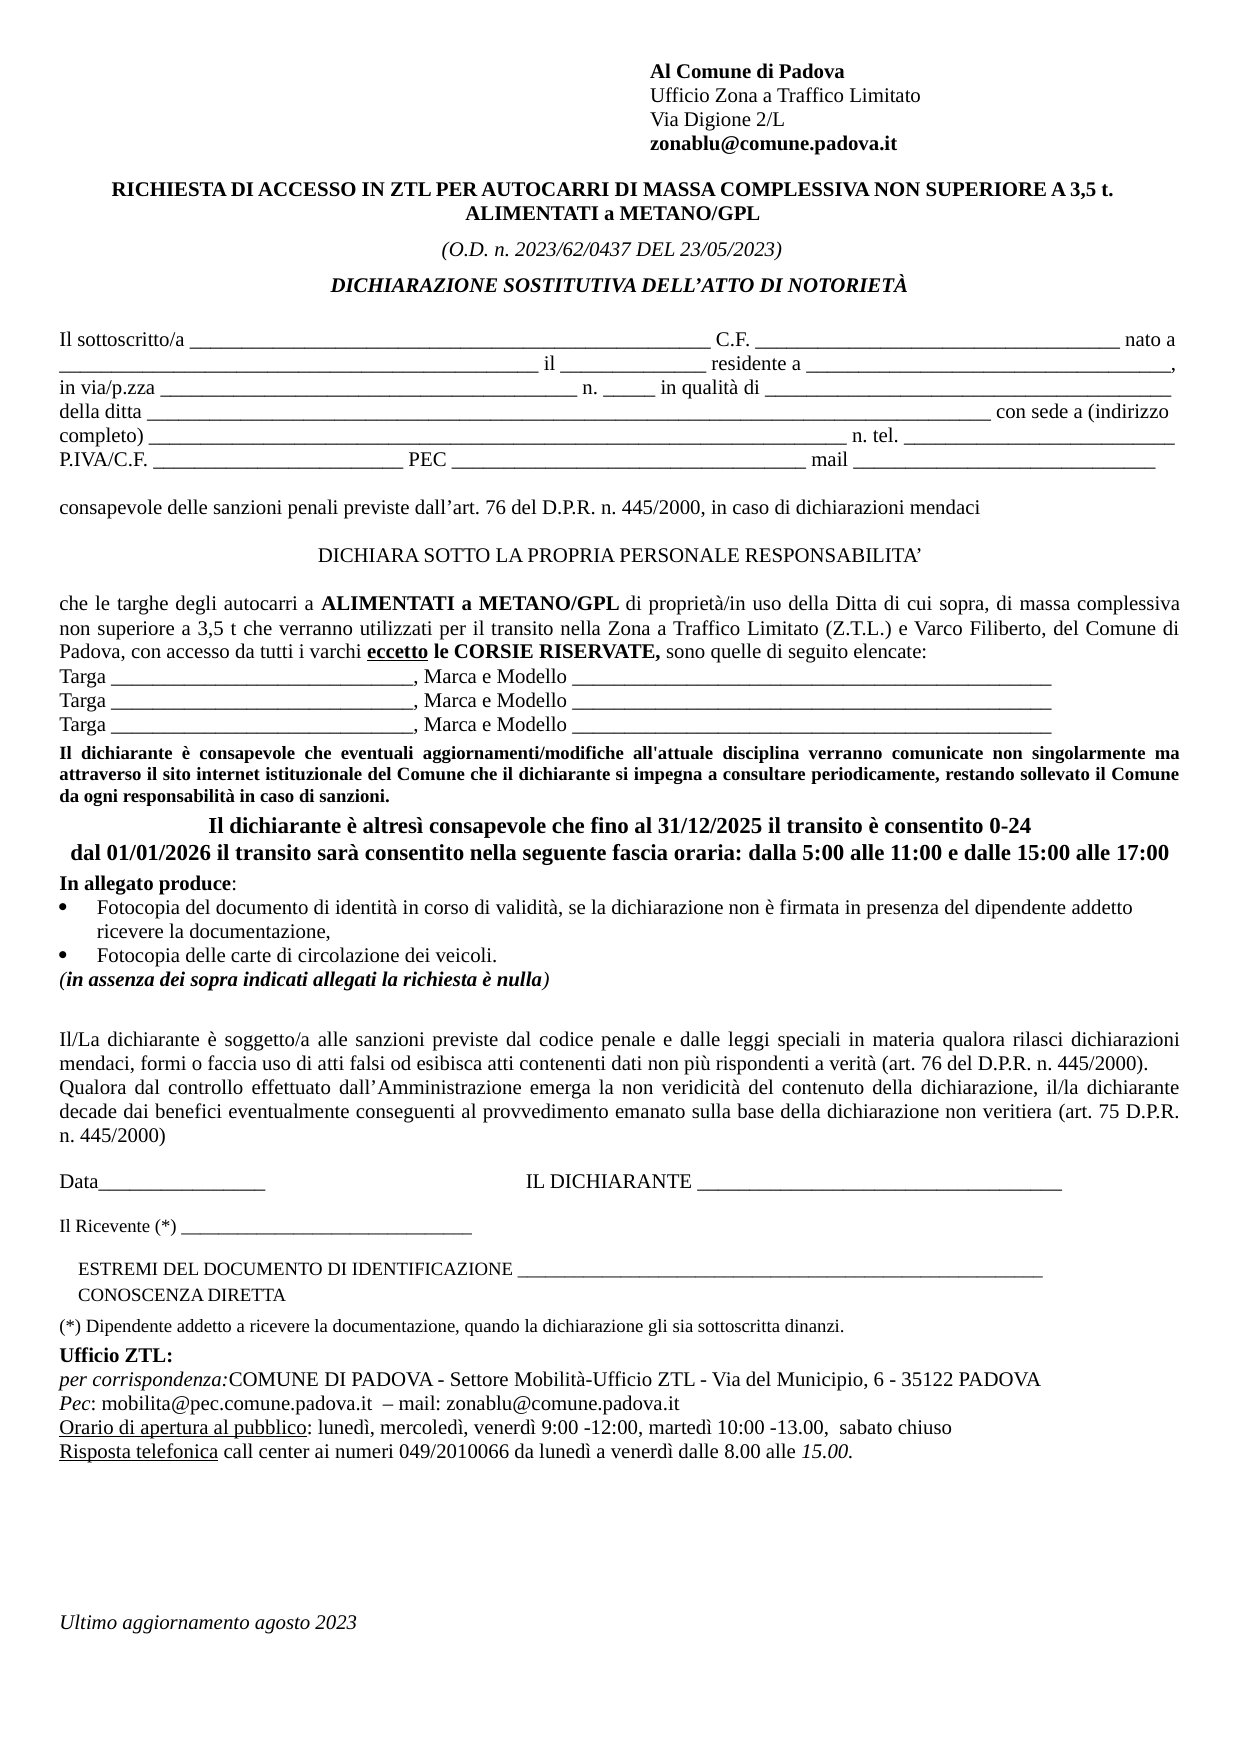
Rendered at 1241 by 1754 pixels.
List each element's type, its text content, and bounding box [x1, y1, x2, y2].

text Il dichiarante è consapevole che eventuali aggiornamenti/modifiche all'attuale disciplina verranno comunicate non singolarmente ma attraverso il sito internet istituzionale del Comune che il dichiarante si impegna a consultare periodicamente, restando sollevato il Comune da ogni responsabilità in caso di sanzioni. [59, 742, 1181, 806]
text Targa _____________________________, Marca e Modello ______________________________________________ [59, 663, 1181, 688]
text Via Digione 2/L [650, 107, 1181, 131]
text CONOSCENZA DIRETTA [59, 1283, 1181, 1305]
subtitle (O.D. n. 2023/62/0437 DEL 23/05/2023) [44, 237, 1181, 261]
text Il sottoscritto/a __________________________________________________ C.F. ___________________________________ nato a ______________________________________________ il ______________ residente a ___________________________________, in via/p.zza ________________________________________ n. _____ in qualità di _______________________________________ della ditta _________________________________________________________________________________ con sede a (indirizzo completo) ___________________________________________________________________ n. tel. __________________________ P.IVA/C.F. ________________________ PEC __________________________________ mail _____________________________ [59, 327, 1181, 471]
text Data________________ IL DICHIARANTE ___________________________________ [59, 1169, 1181, 1193]
list Fotocopia delle carte di circolazione dei veicoli. [59, 943, 1181, 967]
text In allegato produce: [59, 871, 1181, 895]
text Qualora dal controllo effettuato dall’Amministrazione emerga la non veridicità del contenuto della dichiarazione, il/la dichiarante decade dai benefici eventualmente conseguenti al provvedimento emanato sulla base della dichiarazione non veritiera (art. 75 D.P.R. n. 445/2000) [59, 1075, 1181, 1147]
text consapevole delle sanzioni penali previste dall’art. 76 del D.P.R. n. 445/2000, in caso di dichiarazioni mendaci [59, 495, 1181, 519]
text Il dichiarante è altresì consapevole che fino al 31/12/2025 il transito è consentito 0-24 [59, 812, 1181, 839]
text DICHIARA SOTTO LA PROPRIA PERSONALE RESPONSABILITA’ [59, 543, 1181, 567]
text Ultimo aggiornamento agosto 2023 [59, 1610, 1181, 1634]
text Targa _____________________________, Marca e Modello ______________________________________________ [59, 712, 1181, 736]
text ALIMENTATI a METANO/GPL [44, 201, 1181, 225]
text Il Ricevente (*) _______________________________ [59, 1214, 1181, 1236]
text (*) Dipendente addetto a ricevere la documentazione, quando la dichiarazione gli sia sottoscritta dinanzi. [59, 1315, 1181, 1337]
text Risposta telefonica call center ai numeri 049/2010066 da lunedì a venerdì dalle 8.00 alle 15.00. [59, 1439, 1181, 1463]
text zonablu@comune.padova.it [650, 131, 1181, 155]
text Orario di apertura al pubblico: lunedì, mercoledì, venerdì 9:00 -12:00, martedì 10:00 -13.00, sabato chiuso [59, 1415, 1181, 1439]
text Targa _____________________________, Marca e Modello ______________________________________________ [59, 688, 1181, 712]
text Al Comune di Padova [650, 59, 1181, 83]
text dal 01/01/2026 il transito sarà consentito nella seguente fascia oraria: dalla 5:00 alle 11:00 e dalle 15:00 alle 17:00 [59, 839, 1181, 865]
text RICHIESTA DI ACCESSO IN ZTL PER AUTOCARRI DI MASSA COMPLESSIVA NON SUPERIORE A 3,5 t. [44, 177, 1181, 201]
list Fotocopia del documento di identità in corso di validità, se la dichiarazione non è firmata in presenza del dipendente addetto ricevere la documentazione, [59, 895, 1181, 943]
text per corrispondenza:COMUNE DI PADOVA - Settore Mobilità-Ufficio ZTL - Via del Municipio, 6 - 35122 PADOVA [59, 1367, 1181, 1391]
text Ufficio ZTL: [59, 1343, 1181, 1367]
text Ufficio Zona a Traffico Limitato [650, 83, 1181, 107]
text che le targhe degli autocarri a ALIMENTATI a METANO/GPL di proprietà/in uso della Ditta di cui sopra, di massa complessiva non superiore a 3,5 t che verranno utilizzati per il transito nella Zona a Traffico Limitato (Z.T.L.) e Varco Filiberto, del Comune di Padova, con accesso da tutti i varchi eccetto le CORSIE RISERVATE, sono quelle di seguito elencate: [59, 591, 1181, 663]
text ESTREMI DEL DOCUMENTO DI IDENTIFICAZIONE ________________________________________________________ [59, 1258, 1181, 1279]
text (in assenza dei sopra indicati allegati la richiesta è nulla) [59, 967, 1181, 991]
subtitle DICHIARAZIONE SOSTITUTIVA DELL’ATTO DI NOTORIETÀ [59, 273, 1181, 297]
text Il/La dichiarante è soggetto/a alle sanzioni previste dal codice penale e dalle leggi speciali in materia qualora rilasci dichiarazioni mendaci, formi o faccia uso di atti falsi od esibisca atti contenenti dati non più rispondenti a verità (art. 76 del D.P.R. n. 445/2000). [59, 1027, 1181, 1075]
text Pec: mobilita@pec.comune.padova.it – mail: zonablu@comune.padova.it [59, 1391, 1181, 1415]
